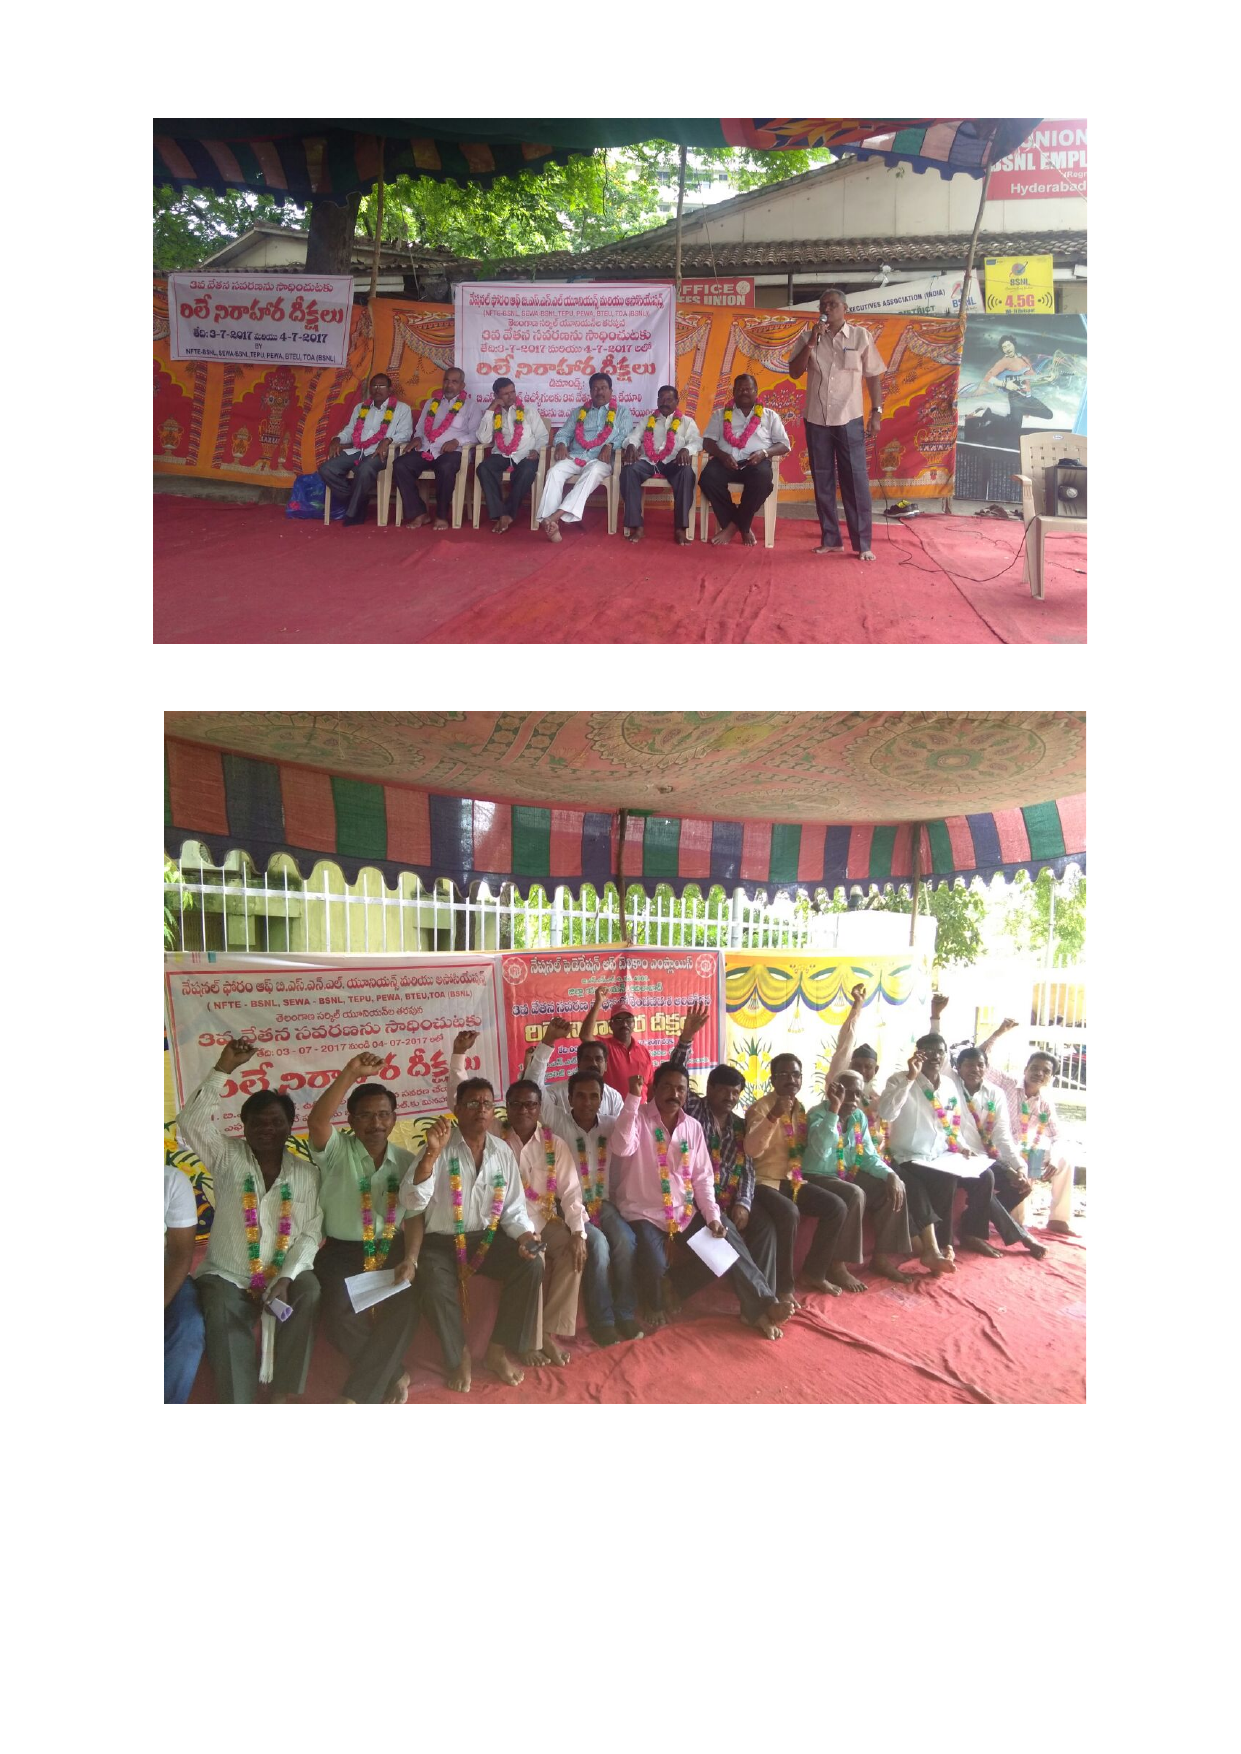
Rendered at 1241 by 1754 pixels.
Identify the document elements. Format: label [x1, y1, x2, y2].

picture [153, 118, 1088, 644]
picture [164, 711, 1087, 1404]
